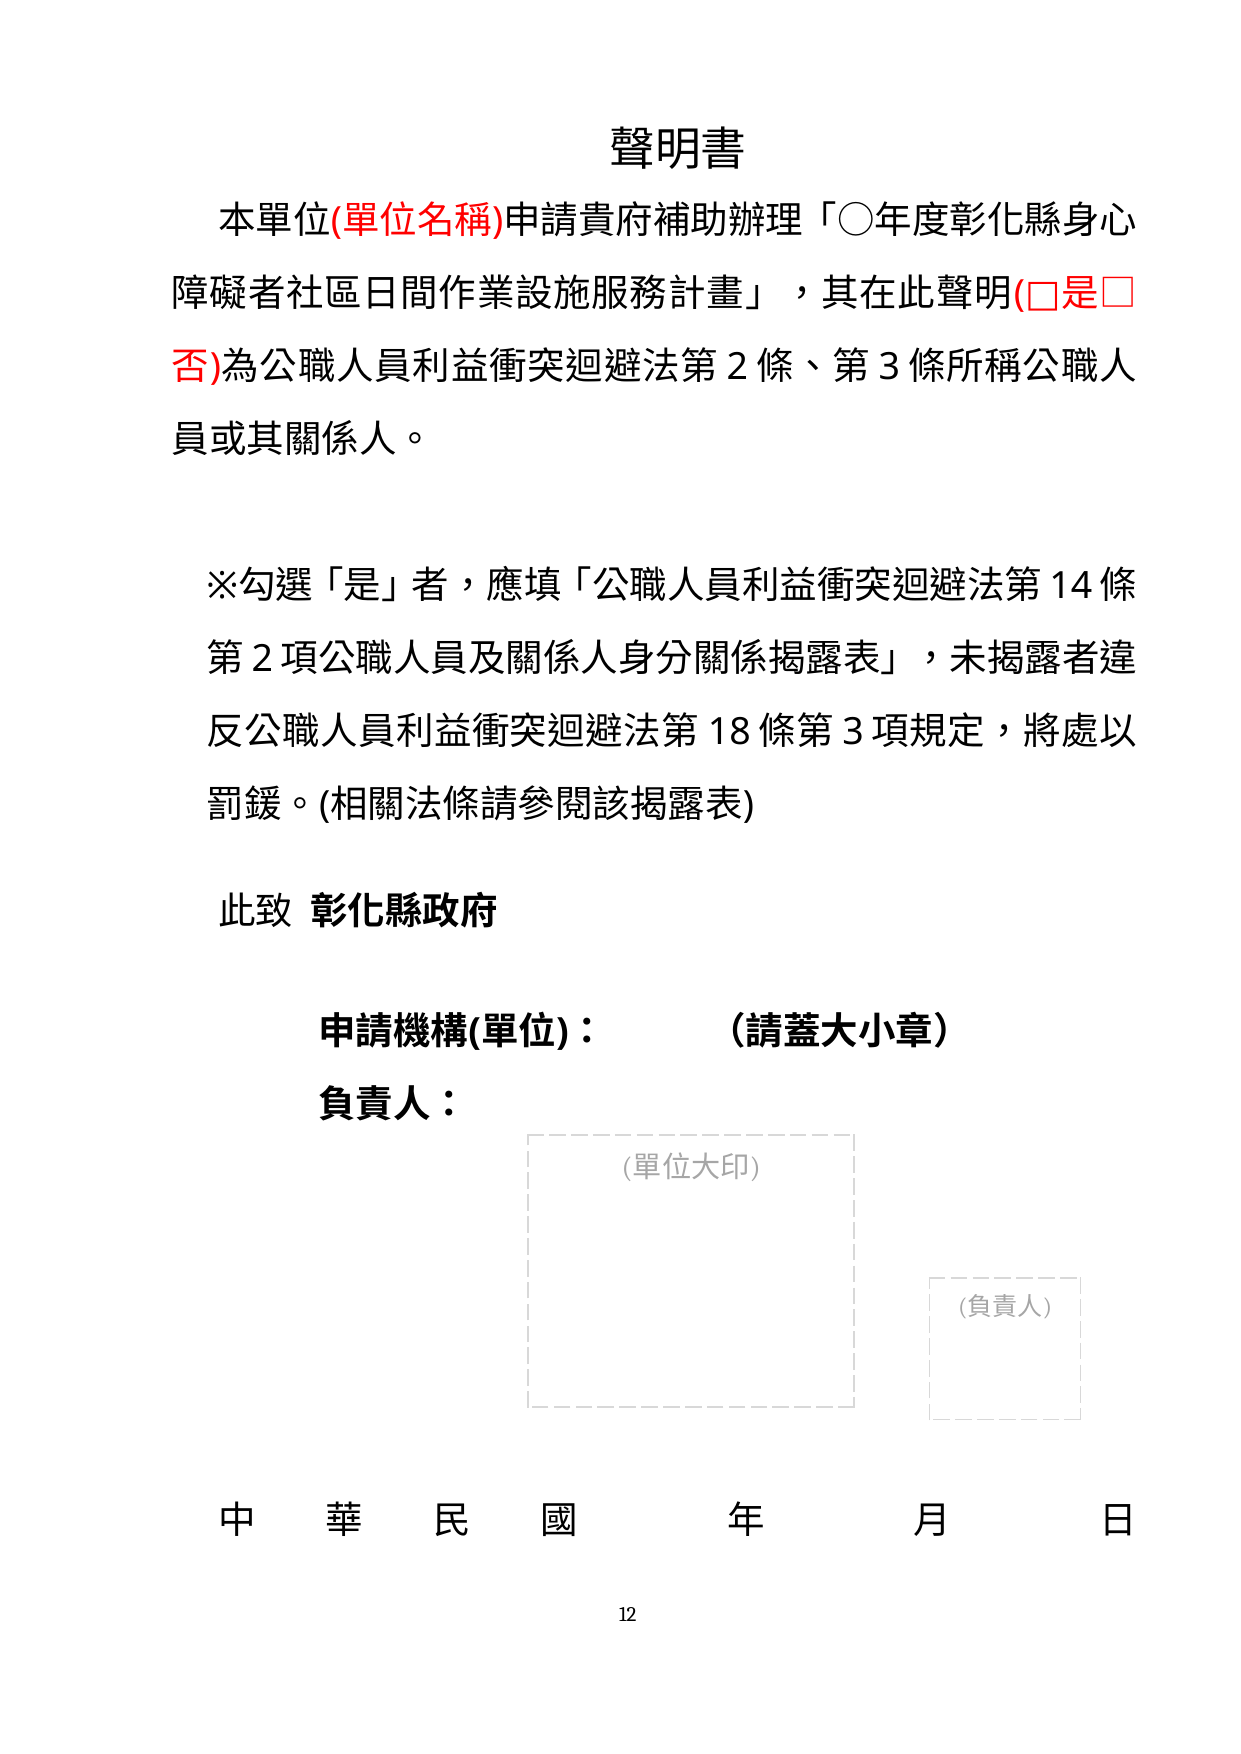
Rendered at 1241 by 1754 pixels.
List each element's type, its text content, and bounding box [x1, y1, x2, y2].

text (負責人) [945, 1286, 1065, 1322]
subtitle ※勾選「是」者，應填「公職人員利益衝突迴避法第14條第2項公職人員及關係人身分關係揭露表」，未揭露者違反公職人員利益衝突迴避法第18條第3項規定，將處以罰鍰。(相關法條請參閱該揭露表) [163, 540, 1137, 832]
subtitle 中華民國 年 月 日 [171, 1492, 1137, 1544]
subtitle 聲明書 [171, 124, 1137, 176]
text (單位大印) [544, 1143, 838, 1186]
subtitle 申請機構(單位)： （請蓋大小章） [171, 986, 1137, 1059]
subtitle 負責人： [171, 1059, 1137, 1132]
subtitle 此致 彰化縣政府 [171, 883, 1137, 935]
subtitle 本單位(單位名稱)申請貴府補助辦理「○年度彰化縣身心障礙者社區日間作業設施服務計畫」，其在此聲明(□是□否)為公職人員利益衝突迴避法第2條、第3條所稱公職人員或其關係人。 [171, 176, 1137, 467]
